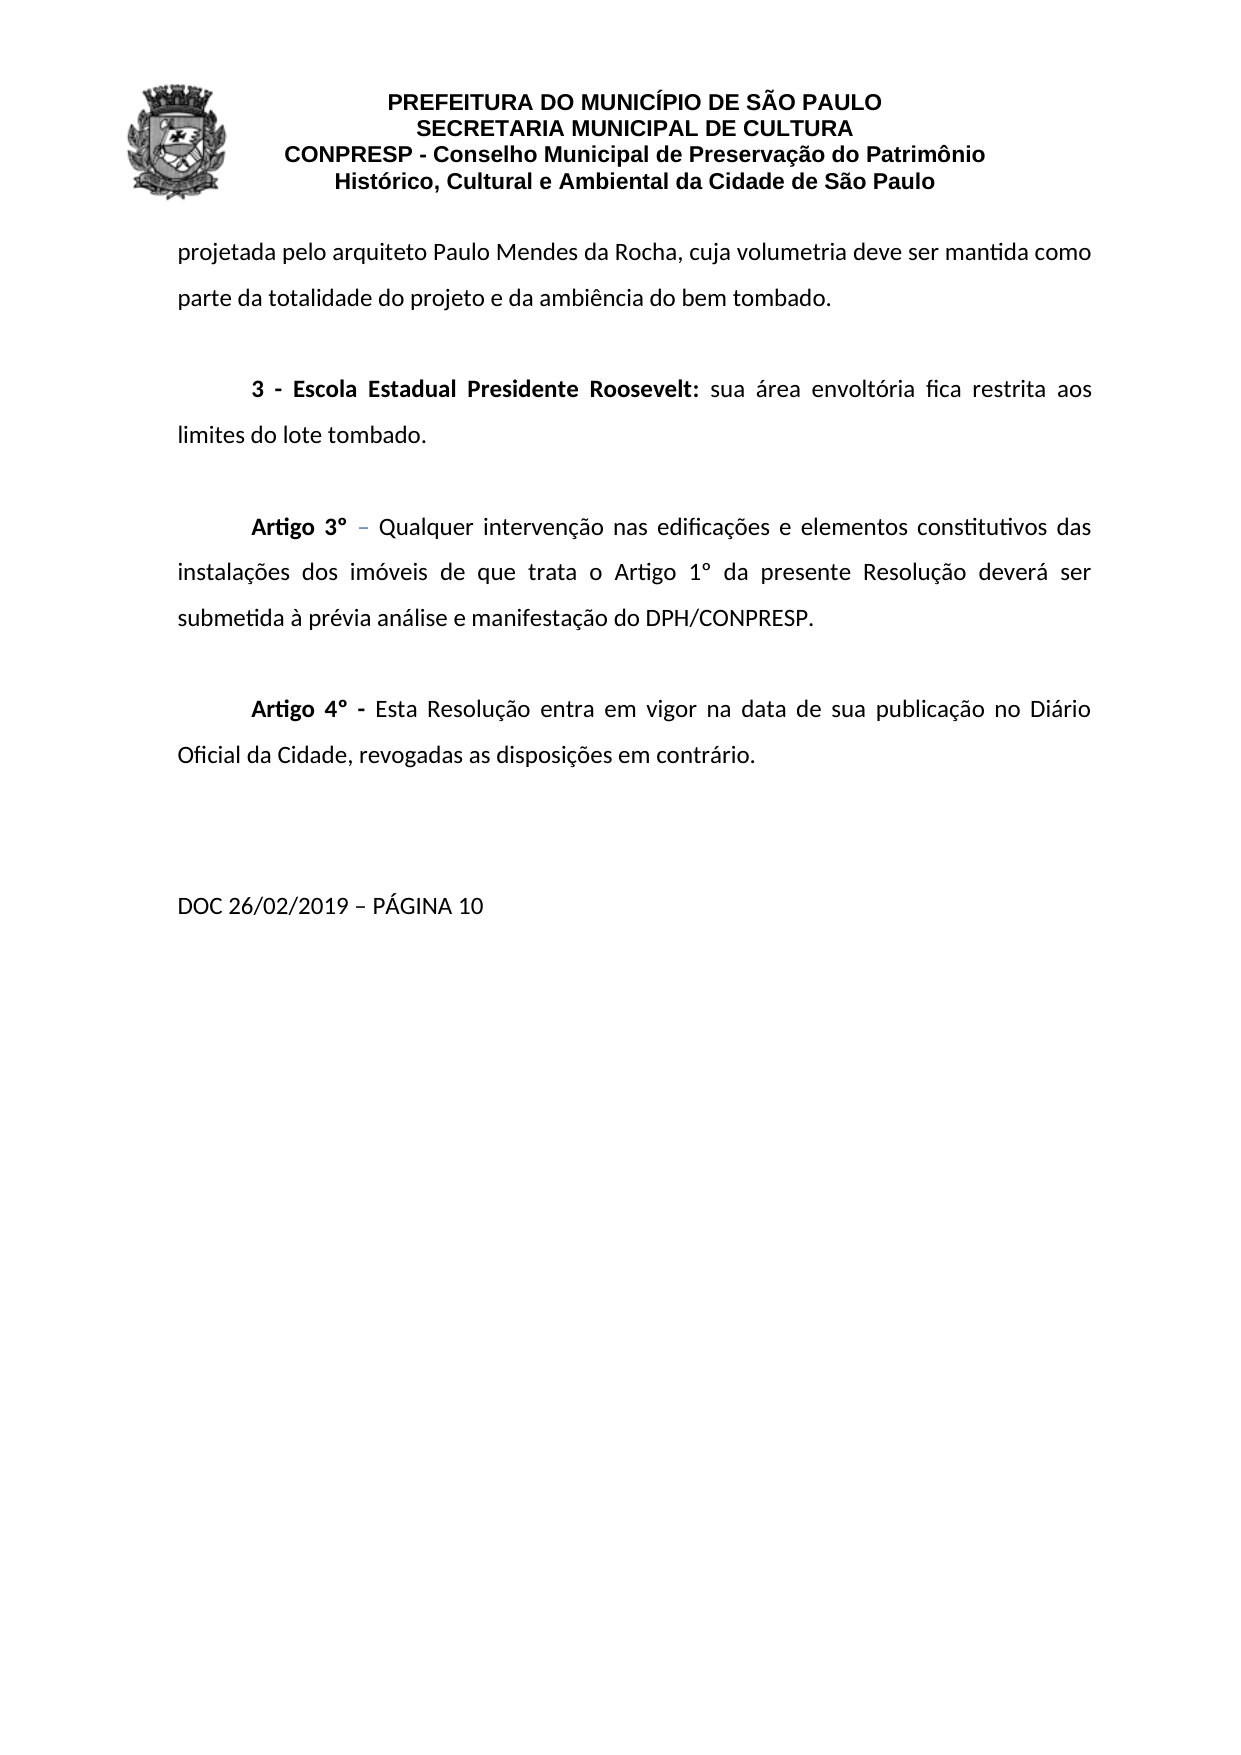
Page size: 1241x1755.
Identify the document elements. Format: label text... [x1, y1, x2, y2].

text Artigo 4º - Esta Resolução entra em vigor na data de sua publicação no Diário Oficial da Cidade, revogadas as disposições em contrário. [177, 693, 1093, 770]
text projetada pelo arquiteto Paulo Mendes da Rocha, cuja volumetria deve ser mantida como parte da totalidade do projeto e da ambiência do bem tombado. [177, 236, 1093, 312]
text DOC 26/02/2019 – PÁGINA 10 [177, 890, 1093, 921]
text 3 - Escola Estadual Presidente Roosevelt: sua área envoltória fica restrita aos limites do lote tombado. [177, 373, 1093, 450]
text Artigo 3º – Qualquer intervenção nas edificações e elementos constitutivos das instalações dos imóveis de que trata o Artigo 1º da presente Resolução deverá ser submetida à prévia análise e manifestação do DPH/CONPRESP. [177, 511, 1093, 633]
